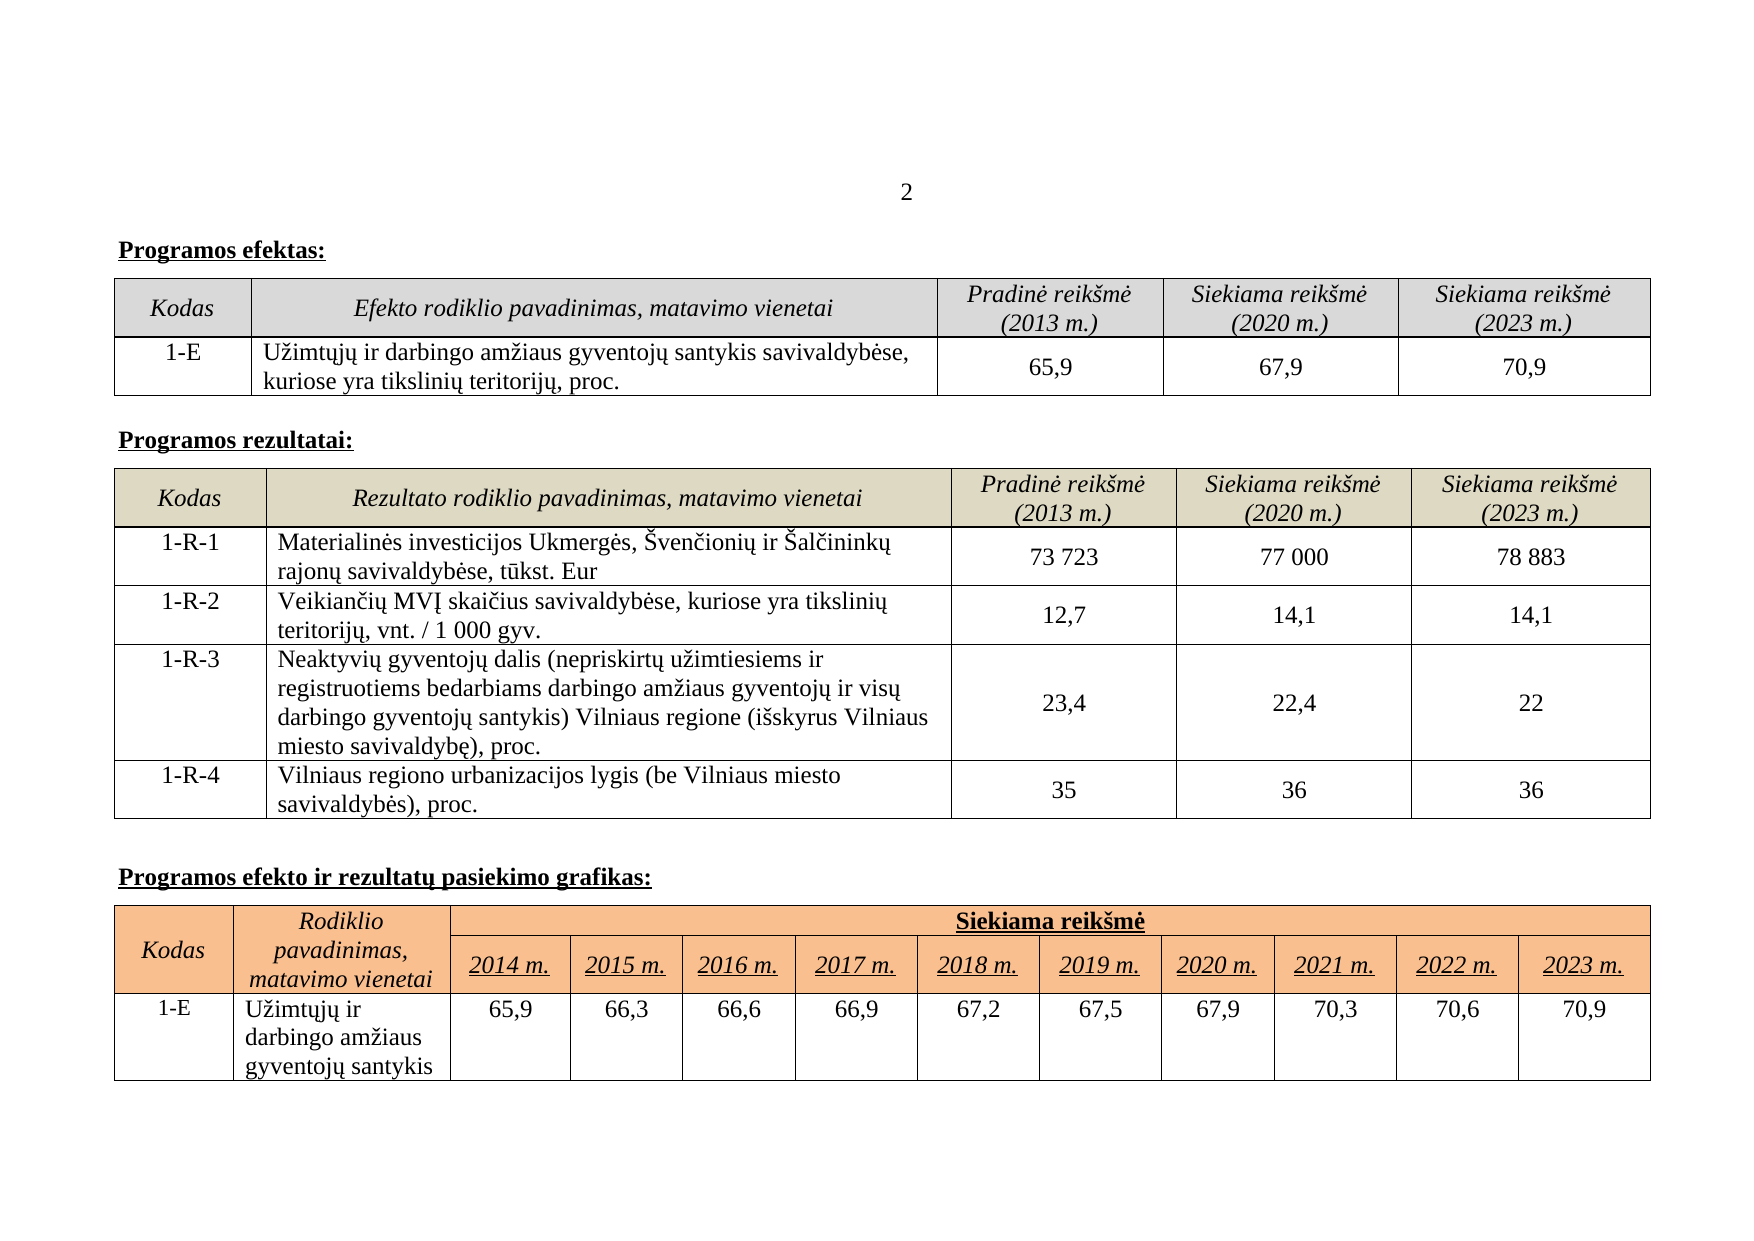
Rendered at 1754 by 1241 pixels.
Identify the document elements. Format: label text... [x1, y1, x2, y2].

table_cell 2014 m. [451, 936, 570, 993]
table_cell 65,9 [938, 338, 1163, 395]
table_cell 23,4 [952, 645, 1176, 759]
table_header Rezultato rodiklio pavadinimas, matavimo vienetai [267, 469, 951, 526]
table_cell 67,2 [918, 994, 1039, 1080]
table_header Kodas [115, 469, 266, 526]
table_cell 2015 m. [571, 936, 682, 993]
table_cell 2016 m. [683, 936, 795, 993]
table_cell 66,3 [571, 994, 682, 1080]
table_cell 67,5 [1040, 994, 1161, 1080]
table_header Siekiama reikšmė (2020 m.) [1164, 279, 1398, 336]
table_cell 2017 m. [796, 936, 917, 993]
table_cell Užimtųjų ir darbingo amžiaus gyventojų santykis savivaldybėse, kuriose yra tikslinių teritorijų, proc. [252, 338, 937, 395]
table_cell Veikiančių MVĮ skaičius savivaldybėse, kuriose yra tikslinių teritorijų, vnt. / 1 000 gyv. [267, 586, 951, 643]
table_cell 70,6 [1397, 994, 1518, 1080]
table_header Pradinė reikšmė (2013 m.) [952, 469, 1176, 526]
table_cell 14,1 [1412, 586, 1650, 643]
table_cell 67,9 [1162, 994, 1274, 1080]
table_header Siekiama reikšmė [451, 906, 1650, 935]
text Programos rezultatai: [118, 425, 1695, 453]
table_cell 22 [1412, 645, 1650, 759]
text Programos efekto ir rezultatų pasiekimo grafikas: [118, 862, 1695, 891]
table_cell 22,4 [1177, 645, 1411, 759]
table_header Siekiama reikšmė (2023 m.) [1399, 279, 1650, 336]
table_cell Materialinės investicijos Ukmergės, Švenčionių ir Šalčininkų rajonų savivaldybėse, tūkst. Eur [267, 528, 951, 585]
table_cell 2022 m. [1397, 936, 1518, 993]
table_header Rodiklio pavadinimas, matavimo vienetai [234, 906, 450, 993]
table_cell 70,3 [1275, 994, 1396, 1080]
table_cell 1-R-1 [115, 528, 266, 585]
table_cell 66,9 [796, 994, 917, 1080]
table_cell 2019 m. [1040, 936, 1161, 993]
table_cell 1-E [115, 994, 233, 1080]
table_cell 12,7 [952, 586, 1176, 643]
table_cell 36 [1412, 761, 1650, 818]
table_cell 70,9 [1399, 338, 1650, 395]
text Programos efektas: [118, 235, 1695, 263]
table_cell 67,9 [1164, 338, 1398, 395]
table_cell 2020 m. [1162, 936, 1274, 993]
table_header Kodas [115, 279, 251, 336]
table_header Siekiama reikšmė (2020 m.) [1177, 469, 1411, 526]
table_cell Užimtųjų ir darbingo amžiaus gyventojų santykis savivaldybėse, kuriose yra tikslinių teritorijų, proc. [234, 994, 450, 1080]
table_cell 2018 m. [918, 936, 1039, 993]
table_cell 73 723 [952, 528, 1176, 585]
table_cell 14,1 [1177, 586, 1411, 643]
table_cell Neaktyvių gyventojų dalis (nepriskirtų užimtiesiems ir registruotiems bedarbiams darbingo amžiaus gyventojų ir visų darbingo gyventojų santykis) Vilniaus regione (išskyrus Vilniaus miesto savivaldybę), proc. [267, 645, 951, 759]
table_header Pradinė reikšmė (2013 m.) [938, 279, 1163, 336]
table_cell Vilniaus regiono urbanizacijos lygis (be Vilniaus miesto savivaldybės), proc. [267, 761, 951, 818]
table_cell 1-E [115, 338, 251, 395]
table_cell 36 [1177, 761, 1411, 818]
table_header Siekiama reikšmė (2023 m.) [1412, 469, 1650, 526]
table_cell 2021 m. [1275, 936, 1396, 993]
table_cell 1-R-2 [115, 586, 266, 643]
table_cell 77 000 [1177, 528, 1411, 585]
table_cell 66,6 [683, 994, 795, 1080]
table_cell 35 [952, 761, 1176, 818]
table_header Kodas [115, 906, 233, 993]
table_cell 2023 m. [1519, 936, 1650, 993]
table_cell 70,9 [1519, 994, 1650, 1080]
table_cell 1-R-4 [115, 761, 266, 818]
table_header Efekto rodiklio pavadinimas, matavimo vienetai [252, 279, 937, 336]
table_cell 65,9 [451, 994, 570, 1080]
table_cell 78 883 [1412, 528, 1650, 585]
table_cell 1-R-3 [115, 645, 266, 759]
